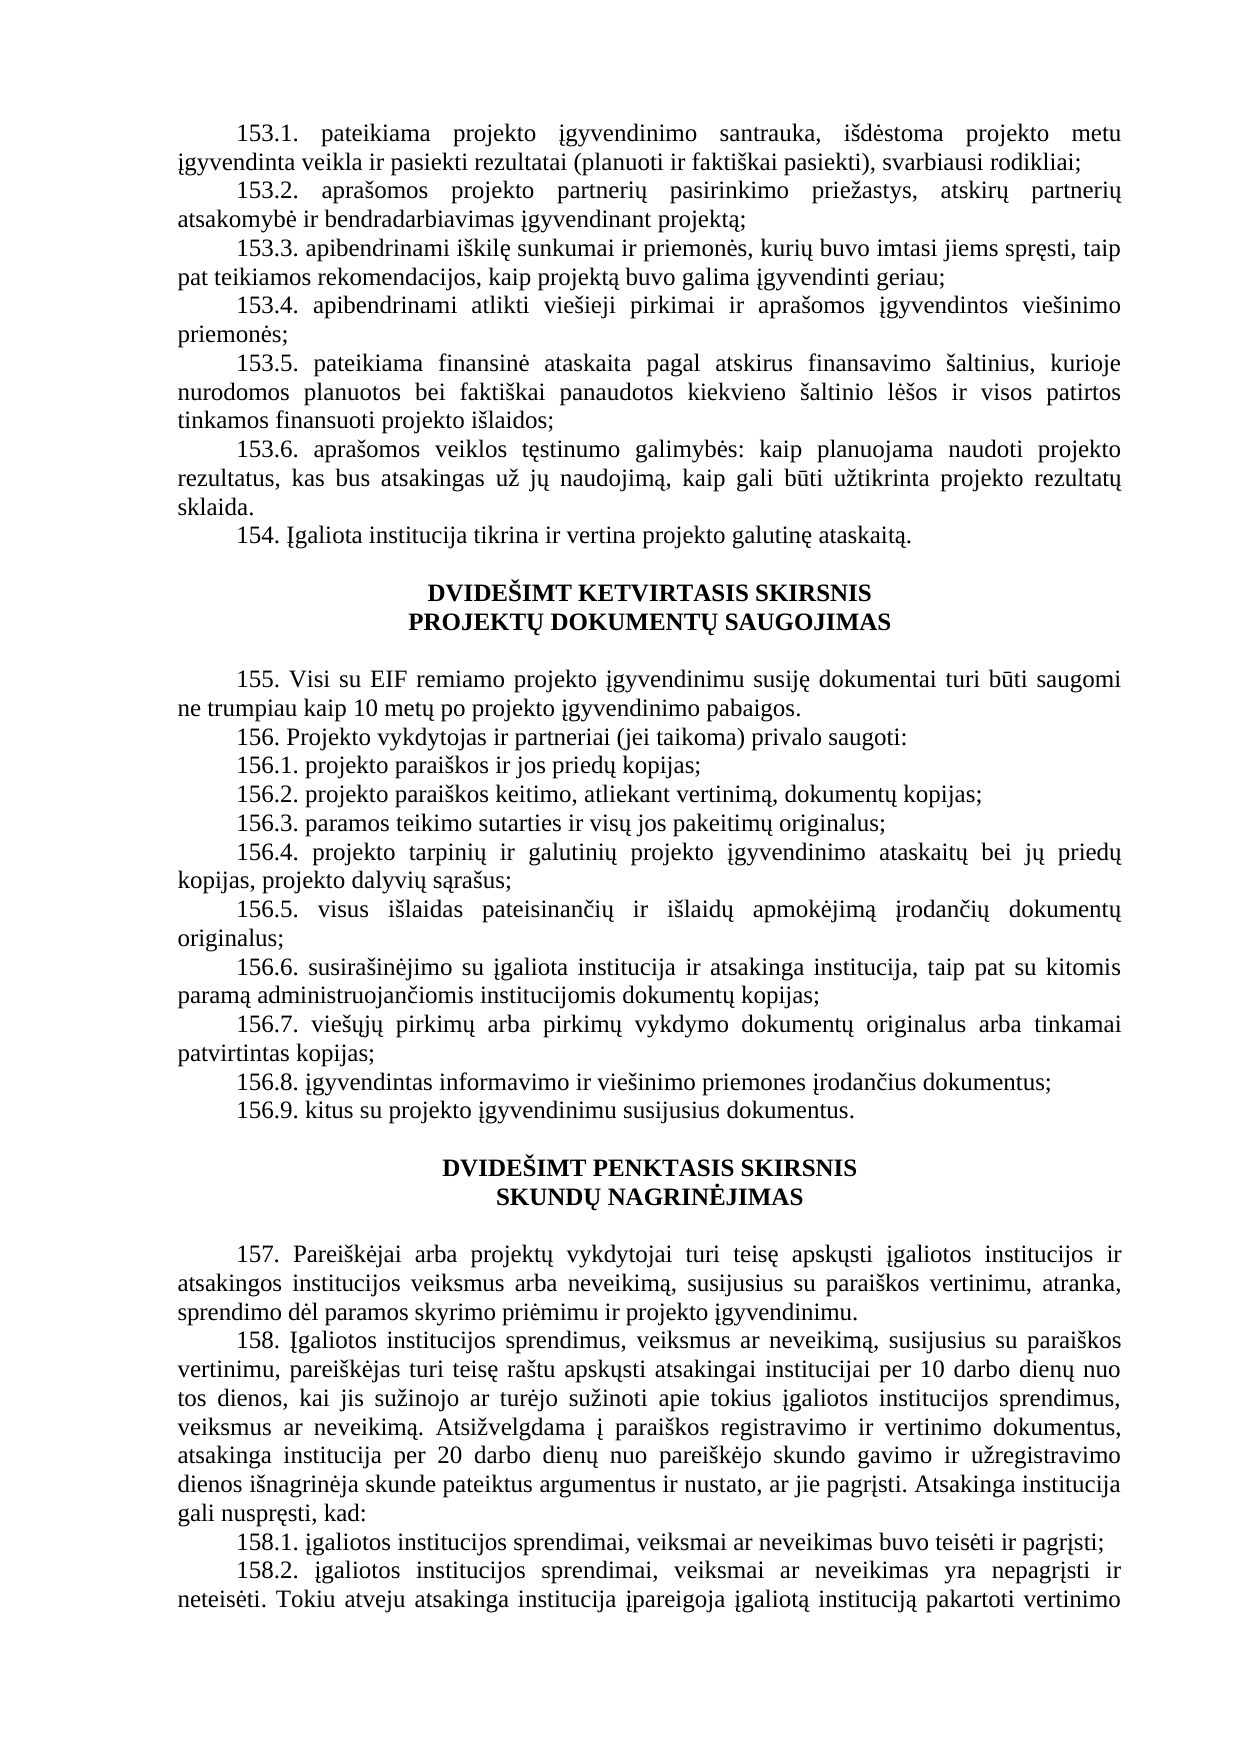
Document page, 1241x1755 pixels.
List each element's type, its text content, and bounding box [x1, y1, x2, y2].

text 156.4. projekto tarpinių ir galutinių projekto įgyvendinimo ataskaitų bei jų priedų kopijas, projekto dalyvių sąrašus; [177, 837, 1122, 894]
text PROJEKTŲ DOKUMENTŲ SAUGOJIMAS [177, 607, 1122, 636]
text 153.5. pateikiama finansinė ataskaita pagal atskirus finansavimo šaltinius, kurioje nurodomos planuotos bei faktiškai panaudotos kiekvieno šaltinio lėšos ir visos patirtos tinkamos finansuoti projekto išlaidos; [177, 348, 1122, 434]
text 156.2. projekto paraiškos keitimo, atliekant vertinimą, dokumentų kopijas; [177, 779, 1122, 808]
text 153.4. apibendrinami atlikti viešieji pirkimai ir aprašomos įgyvendintos viešinimo priemonės; [177, 291, 1122, 348]
text 157. Pareiškėjai arba projektų vykdytojai turi teisę apskųsti įgaliotos institucijos ir atsakingos institucijos veiksmus arba neveikimą, susijusius su paraiškos vertinimu, atranka, sprendimo dėl paramos skyrimo priėmimu ir projekto įgyvendinimu. [177, 1239, 1122, 1326]
text 158.1. įgaliotos institucijos sprendimai, veiksmai ar neveikimas buvo teisėti ir pagrįsti; [177, 1527, 1122, 1556]
text 155. Visi su EIF remiamo projekto įgyvendinimu susiję dokumentai turi būti saugomi ne trumpiau kaip 10 metų po projekto įgyvendinimo pabaigos. [177, 664, 1122, 722]
text 158. Įgaliotos institucijos sprendimus, veiksmus ar neveikimą, susijusius su paraiškos vertinimu, pareiškėjas turi teisę raštu apskųsti atsakingai institucijai per 10 darbo dienų nuo tos dienos, kai jis sužinojo ar turėjo sužinoti apie tokius įgaliotos institucijos sprendimus, veiksmus ar neveikimą. Atsižvelgdama į paraiškos registravimo ir vertinimo dokumentus, atsakinga institucija per 20 darbo dienų nuo pareiškėjo skundo gavimo ir užregistravimo dienos išnagrinėja skunde pateiktus argumentus ir nustato, ar jie pagrįsti. Atsakinga institucija gali nuspręsti, kad: [177, 1326, 1122, 1527]
text 156. Projekto vykdytojas ir partneriai (jei taikoma) privalo saugoti: [177, 722, 1122, 751]
text SKUNDŲ NAGRINĖJIMAS [177, 1182, 1122, 1211]
text DVIDEŠIMT ketvirtasiS SKIRSNIS [177, 578, 1122, 607]
text DVIDEŠIMT penktasis SKIRSNIS [177, 1153, 1122, 1182]
text 158.2. įgaliotos institucijos sprendimai, veiksmai ar neveikimas yra nepagrįsti ir neteisėti. Tokiu atveju atsakinga institucija įpareigoja įgaliotą instituciją pakartoti vertinimo [177, 1556, 1122, 1613]
text 153.6. aprašomos veiklos tęstinumo galimybės: kaip planuojama naudoti projekto rezultatus, kas bus atsakingas už jų naudojimą, kaip gali būti užtikrinta projekto rezultatų sklaida. [177, 434, 1122, 521]
text 153.3. apibendrinami iškilę sunkumai ir priemonės, kurių buvo imtasi jiems spręsti, taip pat teikiamos rekomendacijos, kaip projektą buvo galima įgyvendinti geriau; [177, 233, 1122, 291]
text 153.1. pateikiama projekto įgyvendinimo santrauka, išdėstoma projekto metu įgyvendinta veikla ir pasiekti rezultatai (planuoti ir faktiškai pasiekti), svarbiausi rodikliai; [177, 118, 1122, 176]
text 156.3. paramos teikimo sutarties ir visų jos pakeitimų originalus; [177, 808, 1122, 837]
text 156.1. projekto paraiškos ir jos priedų kopijas; [177, 751, 1122, 779]
text 153.2. aprašomos projekto partnerių pasirinkimo priežastys, atskirų partnerių atsakomybė ir bendradarbiavimas įgyvendinant projektą; [177, 176, 1122, 233]
text 156.6. susirašinėjimo su įgaliota institucija ir atsakinga institucija, taip pat su kitomis paramą administruojančiomis institucijomis dokumentų kopijas; [177, 952, 1122, 1009]
text 156.7. viešųjų pirkimų arba pirkimų vykdymo dokumentų originalus arba tinkamai patvirtintas kopijas; [177, 1009, 1122, 1067]
text 156.5. visus išlaidas pateisinančių ir išlaidų apmokėjimą įrodančių dokumentų originalus; [177, 894, 1122, 952]
text 156.9. kitus su projekto įgyvendinimu susijusius dokumentus. [177, 1096, 1122, 1124]
text 156.8. įgyvendintas informavimo ir viešinimo priemones įrodančius dokumentus; [177, 1067, 1122, 1096]
text 154. Įgaliota institucija tikrina ir vertina projekto galutinę ataskaitą. [177, 521, 1122, 549]
